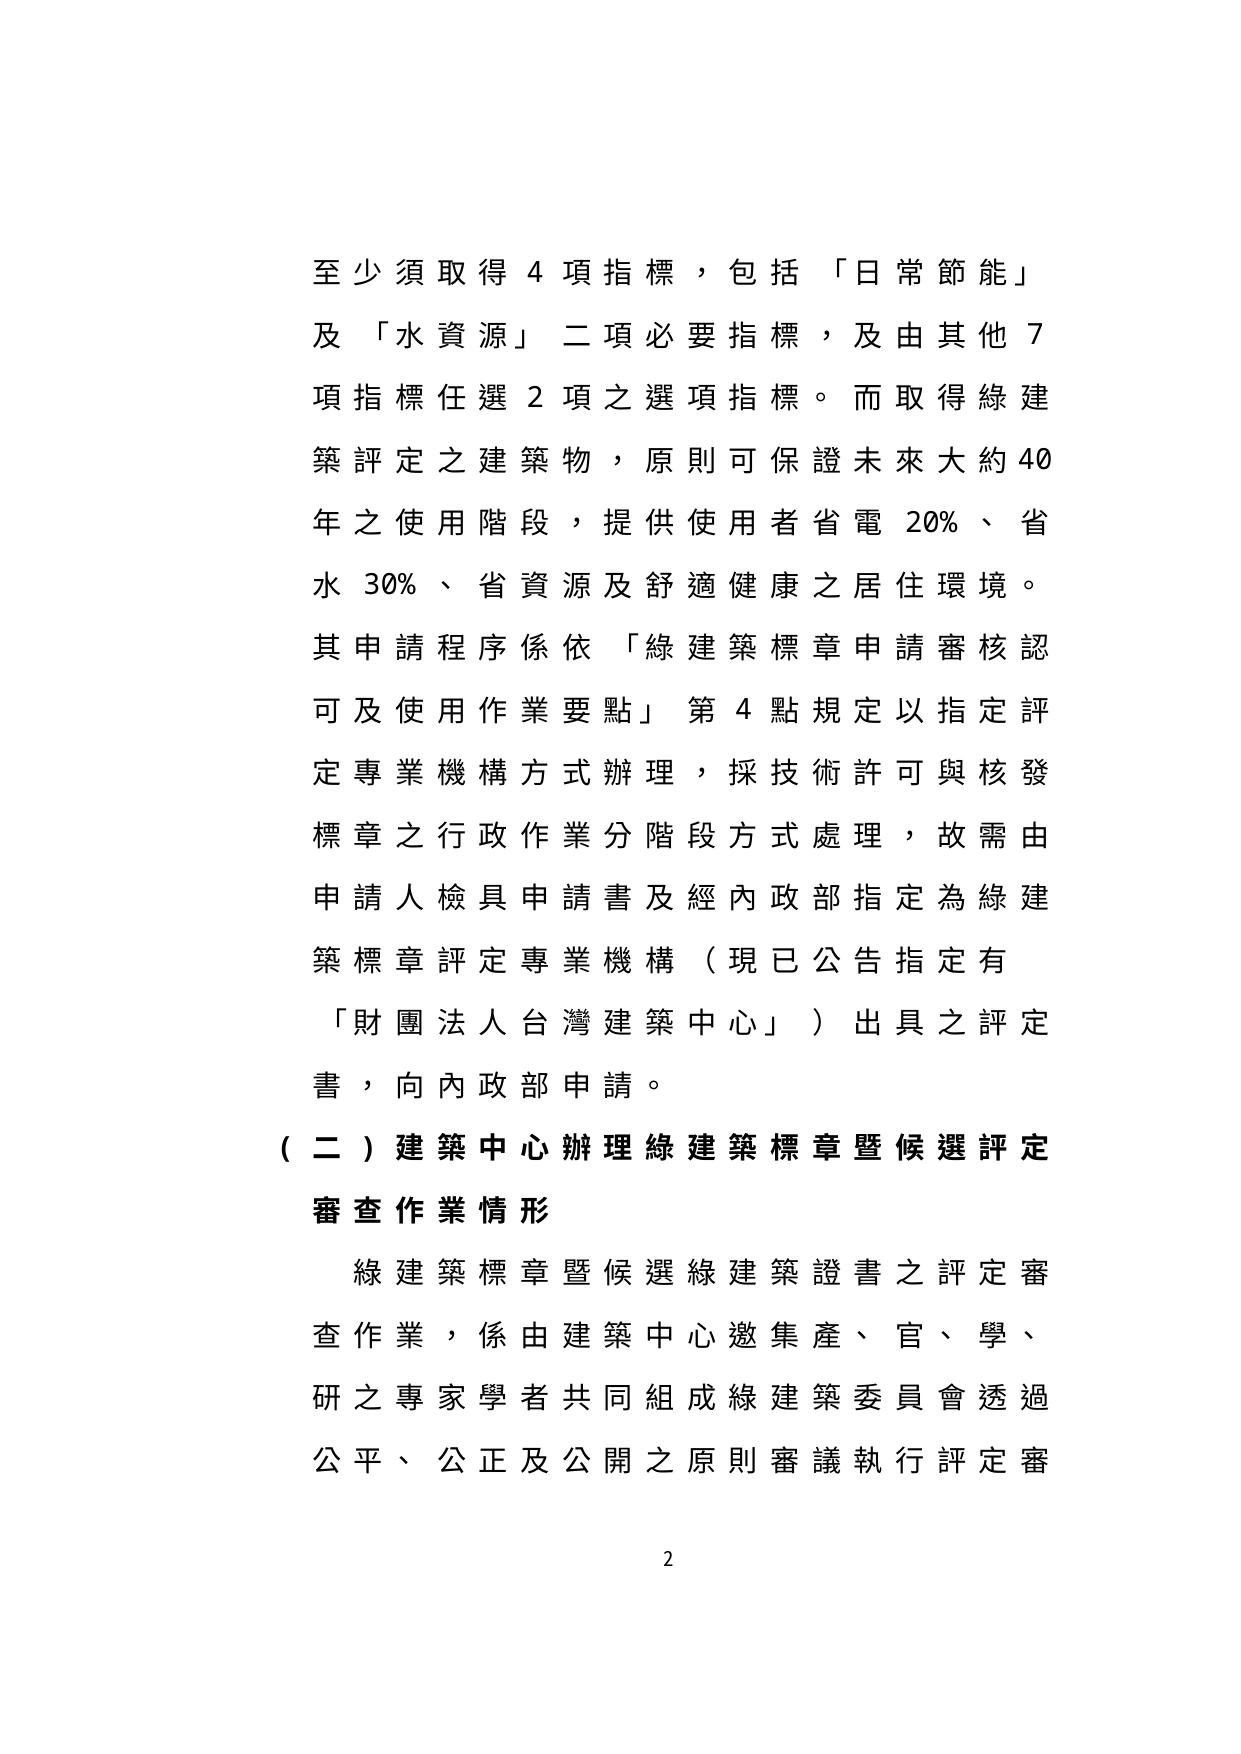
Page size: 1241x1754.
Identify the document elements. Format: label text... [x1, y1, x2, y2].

text 綠建築標章制度在設計上包括了針對完工建築物頒發之「綠建築標章」及針對規劃設計完成以書圖評定方式通過之「候選綠建築證書」2項，藉由候選證書之評定，提供事先評估並調整不適當設計之機會，減少建築物完成後無法修改或必須耗費更大成本改正之狀況，若要通過評定取得「綠建築標章」或「候選綠建築證書」，至少須取得4項指標，包括「日常節能」及「水資源」二項必要指標，及由其他7項指標任選2項之選項指標。而取得綠建築評定之建築物，原則可保證未來大約40年之使用階段，提供使用者省電20%、省水30%、省資源及舒適健康之居住環境。其申請程序係依「綠建築標章申請審核認可及使用作業要點」第4點規定以指定評定專業機構方式辦理，採技術許可與核發標章之行政作業分階段方式處理，故需由申請人檢具申請書及經內政部指定為綠建築標章評定專業機構（現已公告指定有「財團法人台灣建築中心」）出具之評定書，向內政部申請。 [269, 229, 1056, 1104]
text 綠建築標章暨候選綠建築證書之評定審查作業，係由建築中心邀集產、官、學、研之專家學者共同組成綠建築委員會透過公平、公正及公開之原則審議執行評定審查工作，辦理事項包括：1.綠建築標章暨候選綠建築證書評定審查作業。2.申請綠建築標章暨候選綠建築證書諮詢服務。3.綠建築標章暨候選綠建築證書制度研修事項。建築中心辦理「綠建材標章評定審查作業計畫」，101年度至108年度核發綠建材標章介於203件至341件之間，109年度截至8月底為192件；核發候選綠建築證書介於272件至498件之間，109年度截至8月底為338件；101年度至108年度追蹤案件介於46案至70案之間，109年度截至8月底為73案（詳表1），相對於全國平均每年使用執照件數2萬餘案，績效容有提升空間，建築中心允宜加強宣導綠建築標章計畫，以達成計畫預期效益。 [269, 1229, 1056, 1479]
text (二)建築中心辦理綠建築標章暨候選評定審查作業情形 [240, 1104, 1056, 1229]
